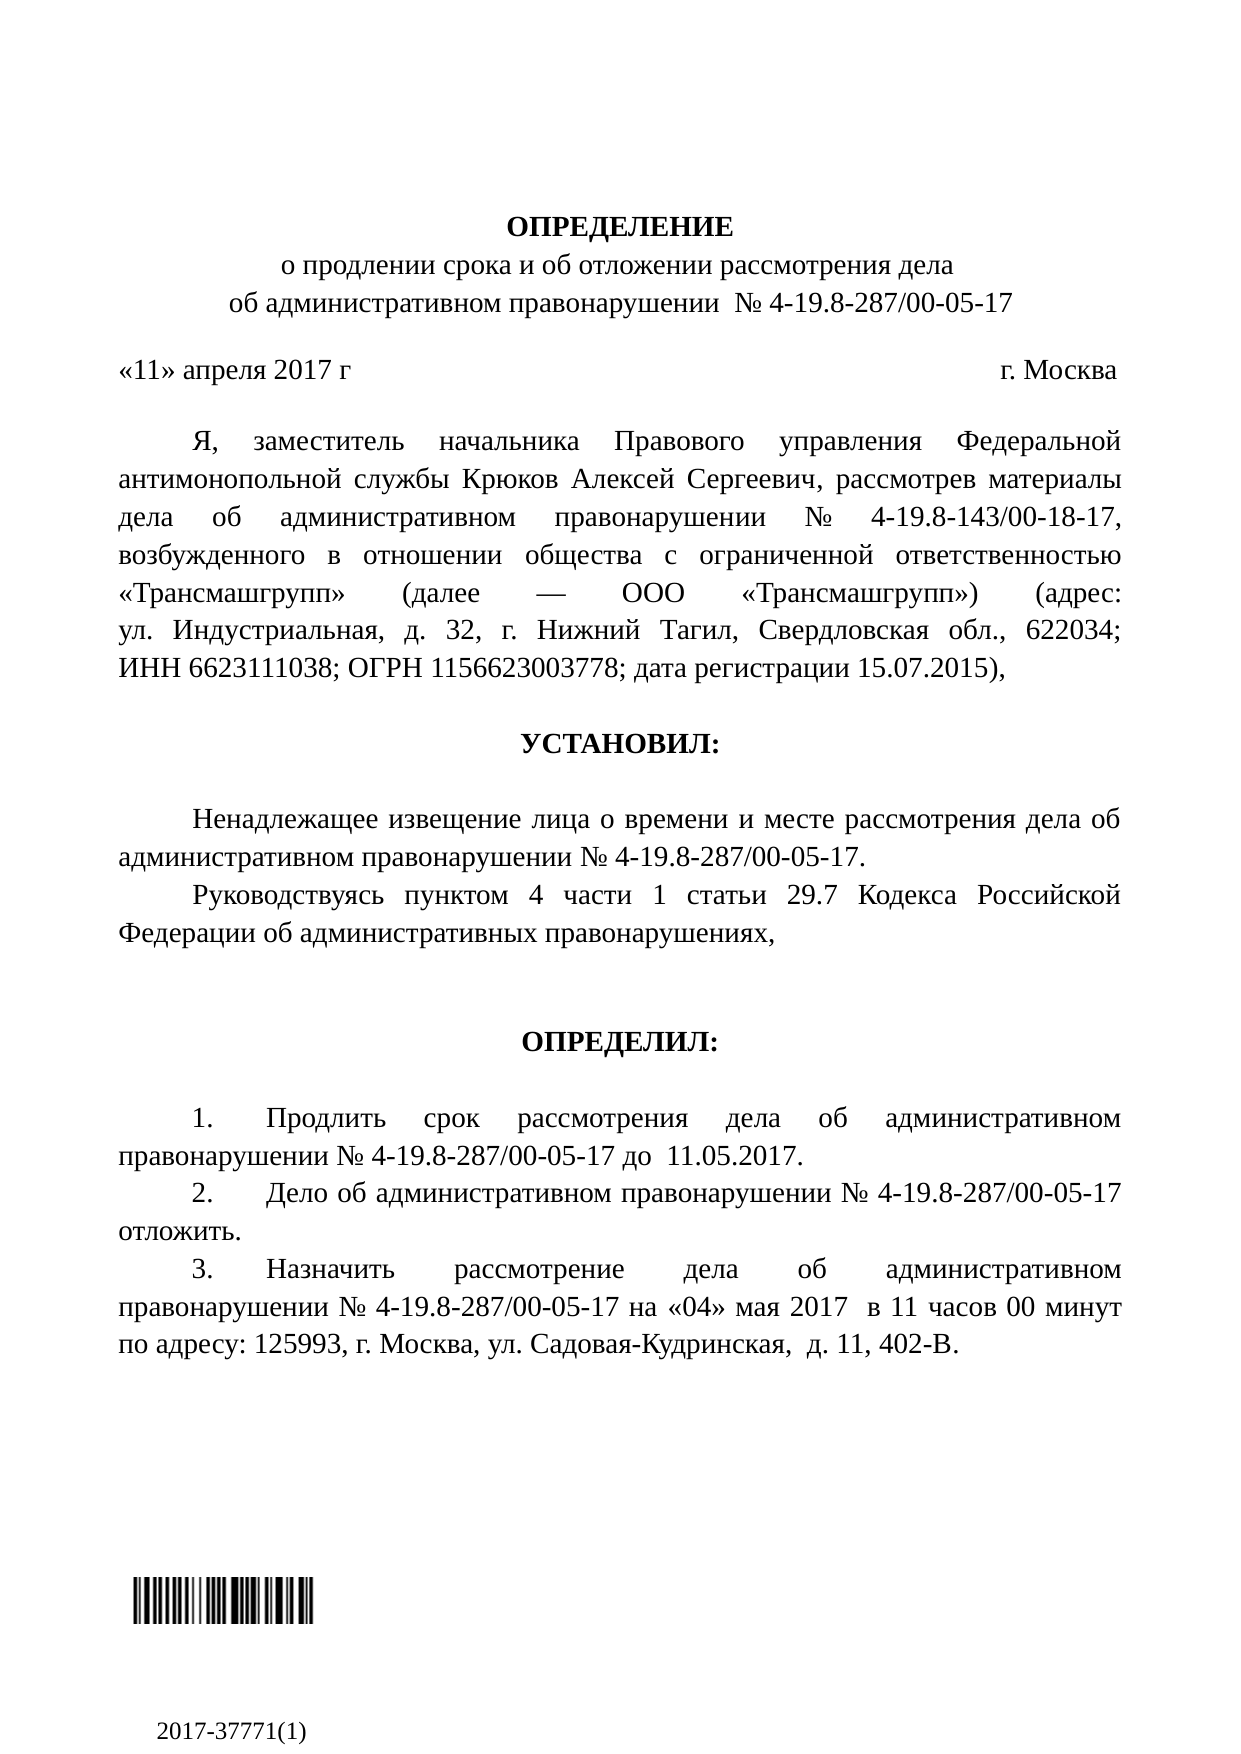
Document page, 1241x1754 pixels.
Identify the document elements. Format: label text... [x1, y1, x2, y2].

text Ненадлежащее извещение лица о времени и месте рассмотрения дела об административном правонарушении № 4-19.8-287/00-05-17. [118, 797, 1122, 873]
text ОПРЕДЕЛЕНИЕ [118, 209, 1122, 243]
text об административном правонарушении № 4-19.8-287/00-05-17 [120, 281, 1122, 318]
text «11» апреля 2017 г г. Москва [118, 352, 1122, 386]
text ОПРЕДЕЛИЛ: [118, 1020, 1122, 1058]
text Руководствуясь пунктом 4 части 1 статьи 29.7 Кодекса Российской Федерации об административных правонарушениях, [118, 873, 1122, 948]
text Я, заместитель начальника Правового управления Федеральной антимонопольной службы Крюков Алексей Сергеевич, рассмотрев материалы дела об административном правонарушении № 4-19.8-143/00-18-17, возбужденного в отношении общества с ограниченной ответственностью «Трансмашгрупп» (далее — ООО «Трансмашгрупп») (адрес: ул. Индустриальная, д. 32, г. Нижний Тагил, Свердловская обл., 622034; ИНН 6623111038; ОГРН 1156623003778; дата регистрации 15.07.2015), [118, 419, 1122, 684]
list Продлить срок рассмотрения дела об административном правонарушении № 4-19.8-287/00-05-17 до 11.05.2017. [118, 1096, 1122, 1171]
list Назначить рассмотрение дела об административном правонарушении № 4-19.8-287/00-05-17 на «04» мая 2017 в 11 часов 00 минут по адресу: 125993, г. Москва, ул. Садовая-Кудринская, д. 11, 402-В. [118, 1247, 1122, 1360]
list Дело об административном правонарушении № 4-19.8-287/00-05-17 отложить. [118, 1171, 1122, 1247]
text о продлении срока и об отложении рассмотрения дела [120, 243, 1122, 281]
picture [118, 1577, 331, 1624]
text УСТАНОВИЛ: [118, 722, 1122, 759]
